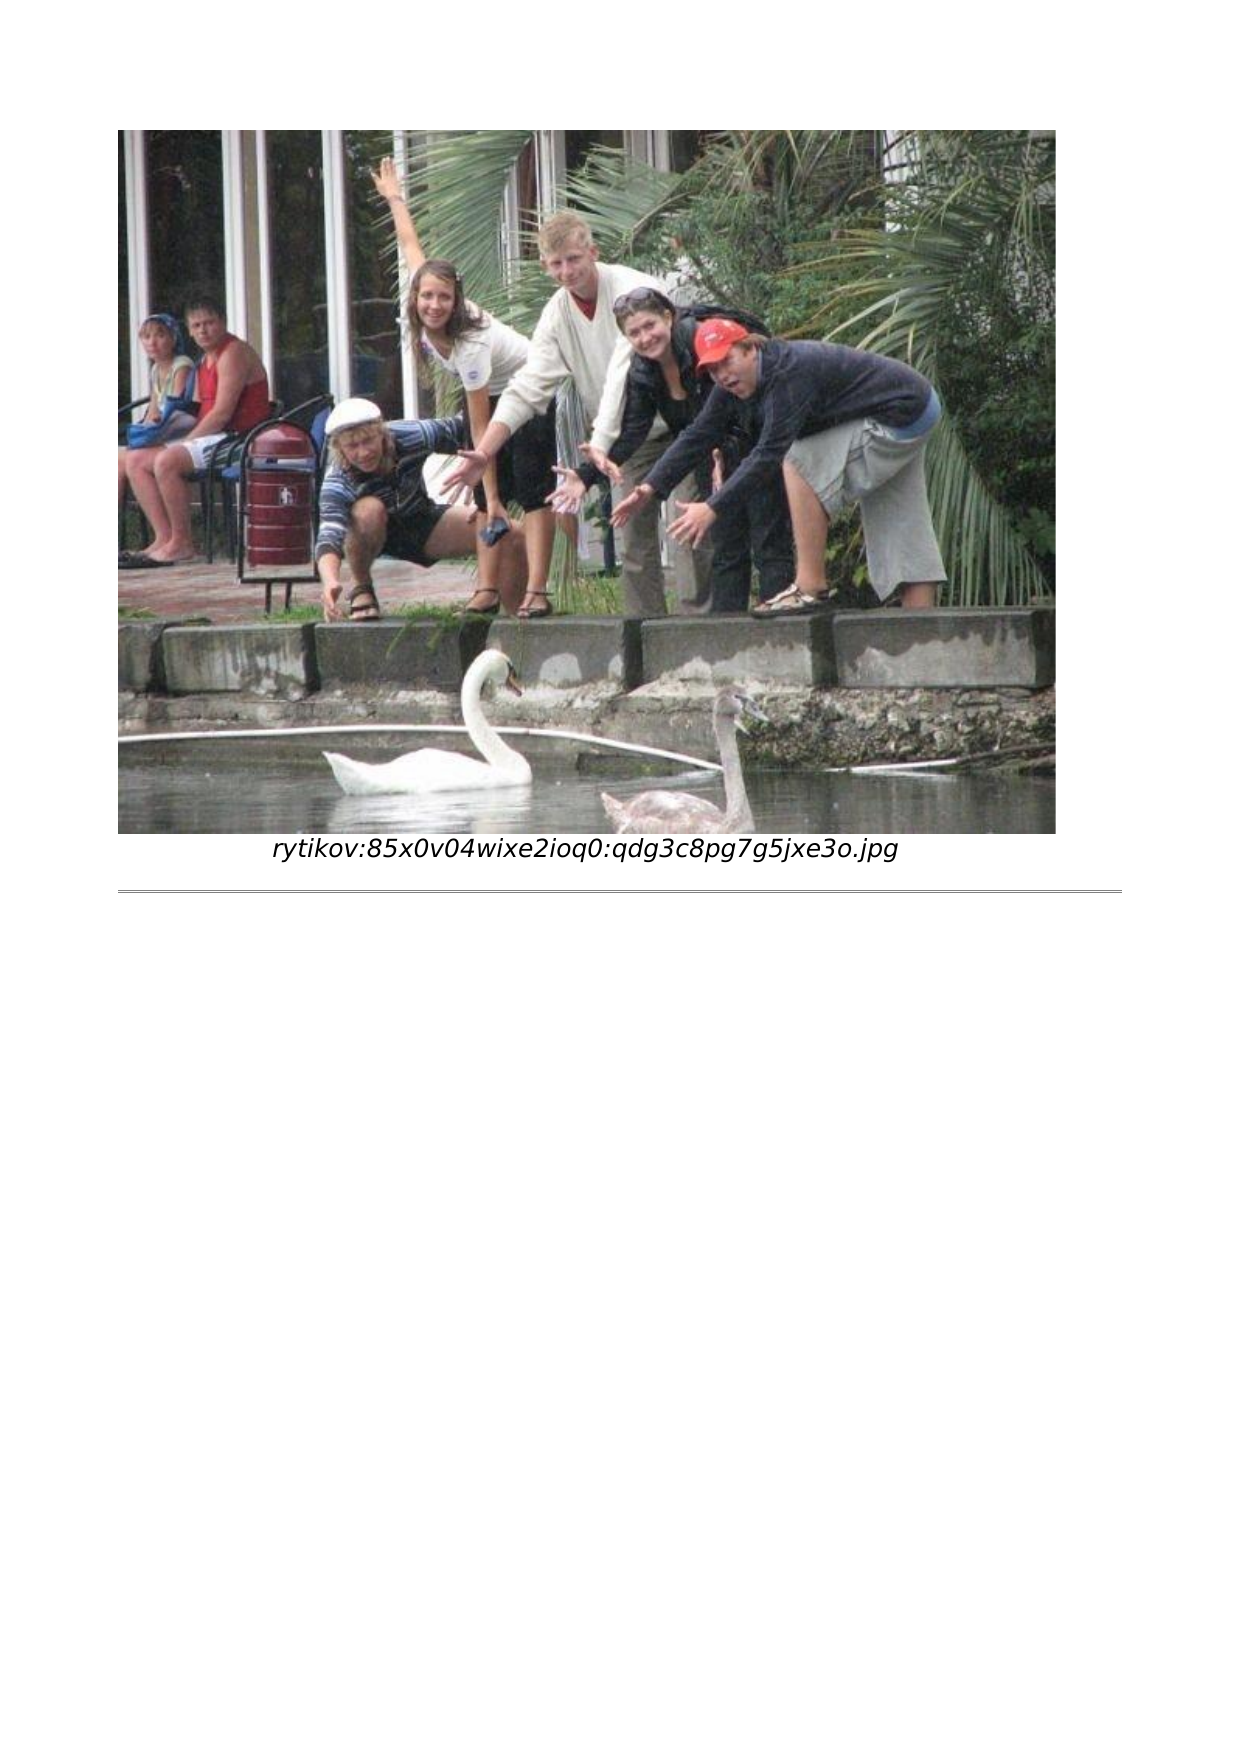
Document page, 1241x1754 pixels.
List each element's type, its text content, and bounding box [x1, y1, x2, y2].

picture [118, 130, 1056, 834]
text rytikov:85x0v04wixe2ioq0:qdg3c8pg7g5jxe3o.jpg [118, 834, 1056, 863]
